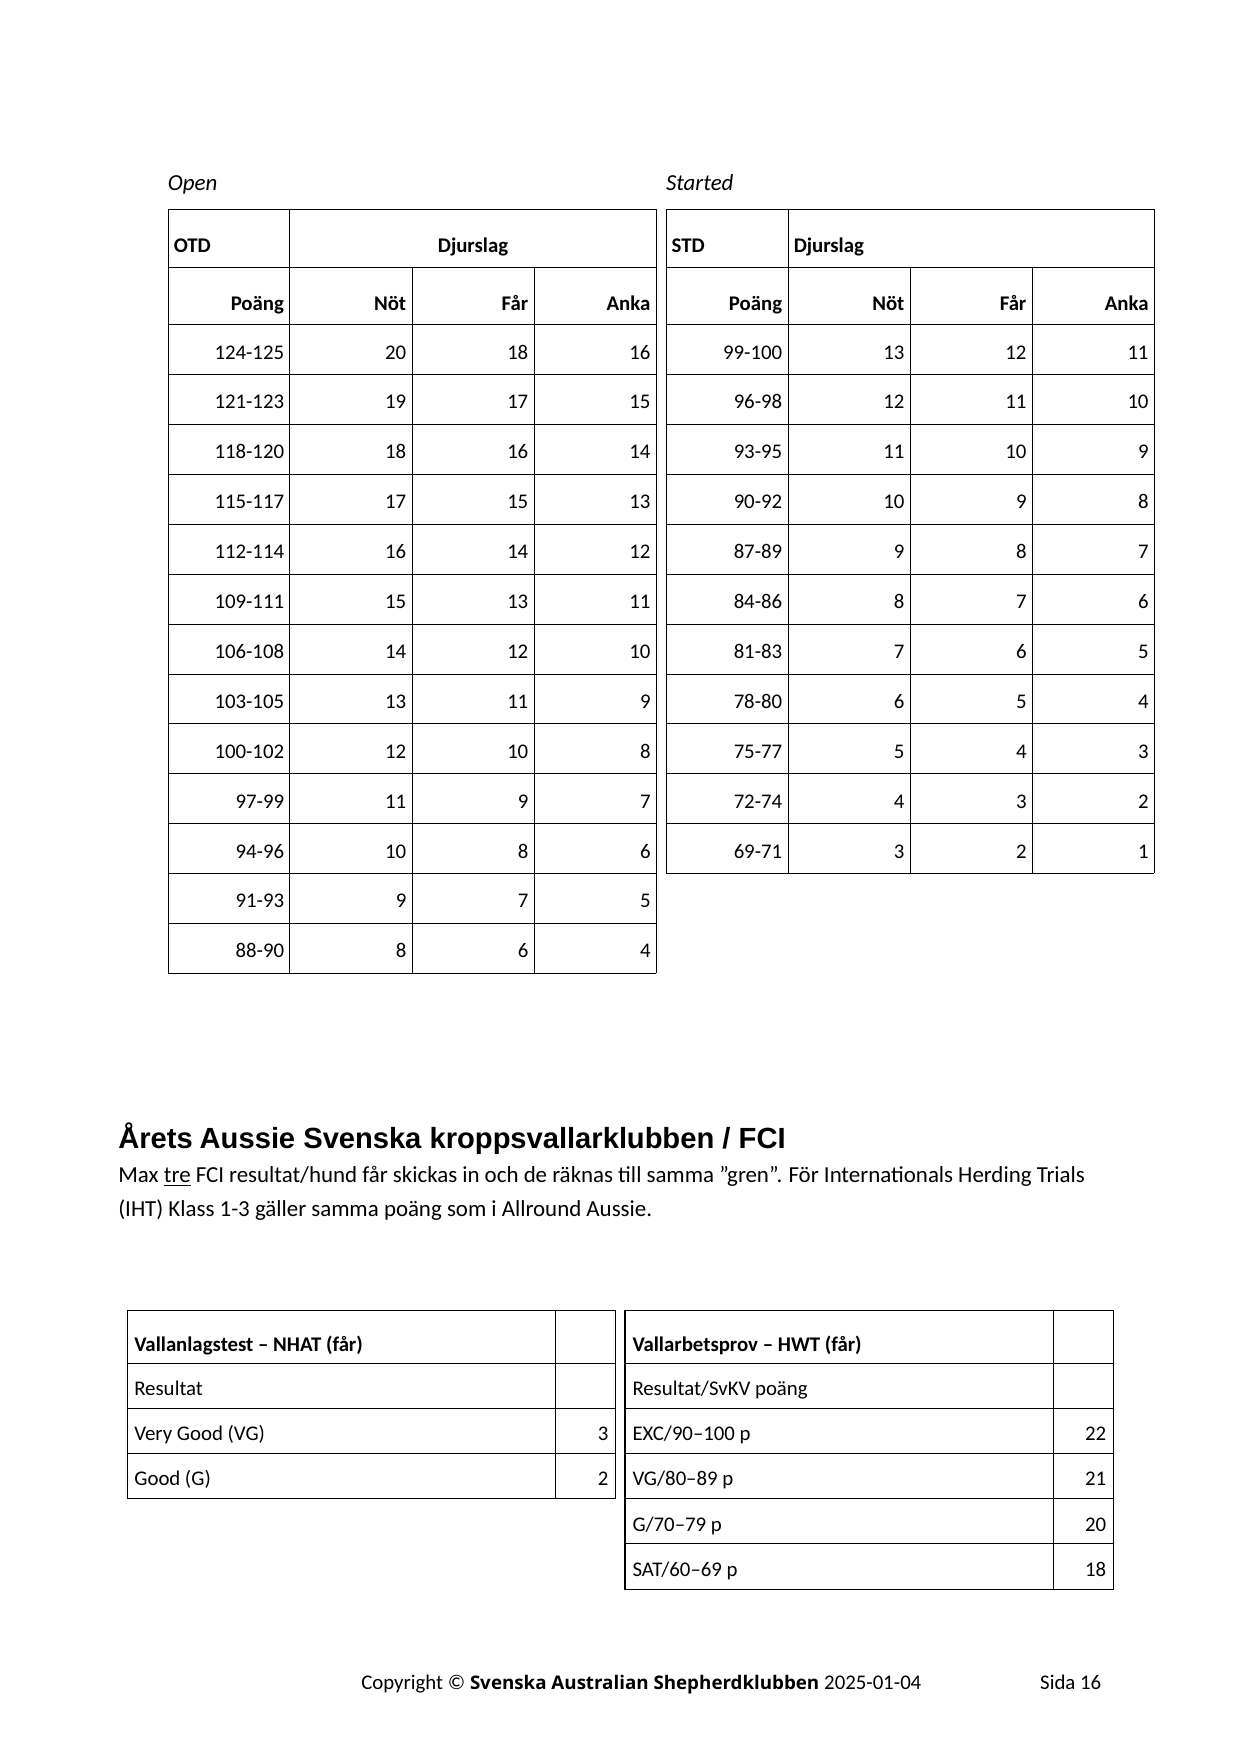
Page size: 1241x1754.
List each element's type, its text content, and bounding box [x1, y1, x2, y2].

table_header [1054, 1311, 1113, 1362]
table_cell Poäng [667, 268, 788, 324]
table_cell 96-98 [667, 375, 788, 424]
table_cell 12 [413, 625, 534, 673]
table_cell 7 [1033, 525, 1154, 574]
table_cell 69-71 [667, 824, 788, 873]
table_cell 99-100 [667, 325, 788, 374]
table_cell Får [413, 268, 534, 324]
table_cell 118-120 [169, 425, 289, 474]
table_cell 13 [413, 575, 534, 623]
table_cell 12 [789, 375, 910, 424]
table_cell 14 [535, 425, 656, 474]
table_cell 8 [413, 824, 534, 873]
table_cell 11 [535, 575, 656, 623]
table_cell 16 [290, 525, 412, 574]
table_cell 8 [290, 924, 412, 973]
table_cell 9 [1033, 425, 1154, 474]
table_cell 17 [290, 475, 412, 524]
table_cell 20 [1054, 1499, 1113, 1543]
table_cell 9 [413, 774, 534, 823]
table_cell 8 [789, 575, 910, 623]
table_cell 12 [290, 724, 412, 773]
table_cell 9 [535, 675, 656, 723]
table_header Djurslag [789, 210, 1154, 267]
table_cell 93-95 [667, 425, 788, 474]
table_cell Anka [1033, 268, 1154, 324]
table_cell 13 [789, 325, 910, 374]
table_cell 11 [413, 675, 534, 723]
table_cell 6 [789, 675, 910, 723]
table_cell 5 [789, 724, 910, 773]
table_cell 14 [413, 525, 534, 574]
table_cell 18 [1054, 1544, 1113, 1588]
table_cell Får [911, 268, 1032, 324]
table_cell 10 [413, 724, 534, 773]
table_cell 8 [911, 525, 1032, 574]
table_cell 3 [1033, 724, 1154, 773]
table_cell 11 [1033, 325, 1154, 374]
table_cell 78-80 [667, 675, 788, 723]
table_cell 18 [413, 325, 534, 374]
table_cell 121-123 [169, 375, 289, 424]
table_cell 10 [911, 425, 1032, 474]
table_cell 2 [1033, 774, 1154, 823]
text Max tre FCI resultat/hund får skickas in och de räknas till samma ”gren”. För Internationals Herding Trials (IHT) Klass 1-3 gäller samma poäng som i Allround Aussie. [118, 1161, 1122, 1222]
table_cell 21 [1054, 1454, 1113, 1498]
table_cell Resultat/SvKV poäng [626, 1364, 1053, 1408]
table_cell 103-105 [169, 675, 289, 723]
table_cell Resultat [128, 1364, 555, 1408]
table_cell 3 [789, 824, 910, 873]
table_cell 72-74 [667, 774, 788, 823]
table_cell 4 [911, 724, 1032, 773]
text Started [666, 168, 1154, 196]
table_cell Nöt [290, 268, 412, 324]
table_cell 17 [413, 375, 534, 424]
table_cell 7 [789, 625, 910, 673]
table_cell Poäng [169, 268, 289, 324]
table_cell 1 [1033, 824, 1154, 873]
table_cell 3 [911, 774, 1032, 823]
table_cell 7 [413, 874, 534, 923]
table_cell 8 [535, 724, 656, 773]
table_cell 12 [911, 325, 1032, 374]
table_cell G/70–79 p [626, 1499, 1053, 1543]
table_cell Good (G) [128, 1454, 555, 1498]
table_cell 100-102 [169, 724, 289, 773]
table_cell 81-83 [667, 625, 788, 673]
table_cell 2 [911, 824, 1032, 873]
table_cell 94-96 [169, 824, 289, 873]
table_cell 7 [911, 575, 1032, 623]
table_cell EXC/90–100 p [626, 1409, 1053, 1453]
table_cell 16 [535, 325, 656, 374]
table_cell 115-117 [169, 475, 289, 524]
table_cell 91-93 [169, 874, 289, 923]
table_cell 97-99 [169, 774, 289, 823]
table_cell 13 [535, 475, 656, 524]
table_cell 124-125 [169, 325, 289, 374]
table_cell 88-90 [169, 924, 289, 973]
table_cell 10 [1033, 375, 1154, 424]
table_cell 5 [911, 675, 1032, 723]
table_header Djurslag [290, 210, 656, 267]
table_cell 6 [535, 824, 656, 873]
subtitle Årets Aussie Svenska kroppsvallarklubben / FCI [118, 1009, 1122, 1155]
table_cell [1054, 1364, 1113, 1408]
table_cell 75-77 [667, 724, 788, 773]
table_cell 9 [911, 475, 1032, 524]
table_cell 6 [1033, 575, 1154, 623]
table_cell 6 [911, 625, 1032, 673]
table_cell 106-108 [169, 625, 289, 673]
table_cell 14 [290, 625, 412, 673]
text [118, 1301, 1122, 1613]
table_cell 7 [535, 774, 656, 823]
table_cell 4 [1033, 675, 1154, 723]
table_cell 20 [290, 325, 412, 374]
table_cell Very Good (VG) [128, 1409, 555, 1453]
table_cell 11 [911, 375, 1032, 424]
table_cell 2 [556, 1454, 615, 1498]
table_cell 15 [413, 475, 534, 524]
table_cell 16 [413, 425, 534, 474]
table_cell 10 [789, 475, 910, 524]
table_cell 10 [290, 824, 412, 873]
table_cell Nöt [789, 268, 910, 324]
table_cell 18 [290, 425, 412, 474]
table_cell 4 [535, 924, 656, 973]
table_cell 9 [789, 525, 910, 574]
table_header Vallanlagstest – NHAT (får) [128, 1311, 555, 1362]
table_cell 112-114 [169, 525, 289, 574]
table_cell [556, 1364, 615, 1408]
table_header [556, 1311, 615, 1362]
table_cell 22 [1054, 1409, 1113, 1453]
table_cell 109-111 [169, 575, 289, 623]
table_header OTD [169, 210, 289, 267]
table_cell 3 [556, 1409, 615, 1453]
table_cell 10 [535, 625, 656, 673]
table_cell 15 [535, 375, 656, 424]
text Open [168, 168, 656, 196]
table_cell 9 [290, 874, 412, 923]
table_cell 13 [290, 675, 412, 723]
table_cell Anka [535, 268, 656, 324]
table_cell 8 [1033, 475, 1154, 524]
table_cell 15 [290, 575, 412, 623]
table_cell 11 [290, 774, 412, 823]
table_cell 90-92 [667, 475, 788, 524]
table_cell 5 [535, 874, 656, 923]
table_cell 19 [290, 375, 412, 424]
table_header Vallarbetsprov – HWT (får) [626, 1311, 1053, 1362]
table_cell 84-86 [667, 575, 788, 623]
table_cell SAT/60–69 p [626, 1544, 1053, 1588]
table_cell VG/80–89 p [626, 1454, 1053, 1498]
table_cell 5 [1033, 625, 1154, 673]
table_header STD [667, 210, 788, 267]
table_cell 4 [789, 774, 910, 823]
table_cell 6 [413, 924, 534, 973]
table_cell 12 [535, 525, 656, 574]
table_cell 87-89 [667, 525, 788, 574]
table_cell 11 [789, 425, 910, 474]
